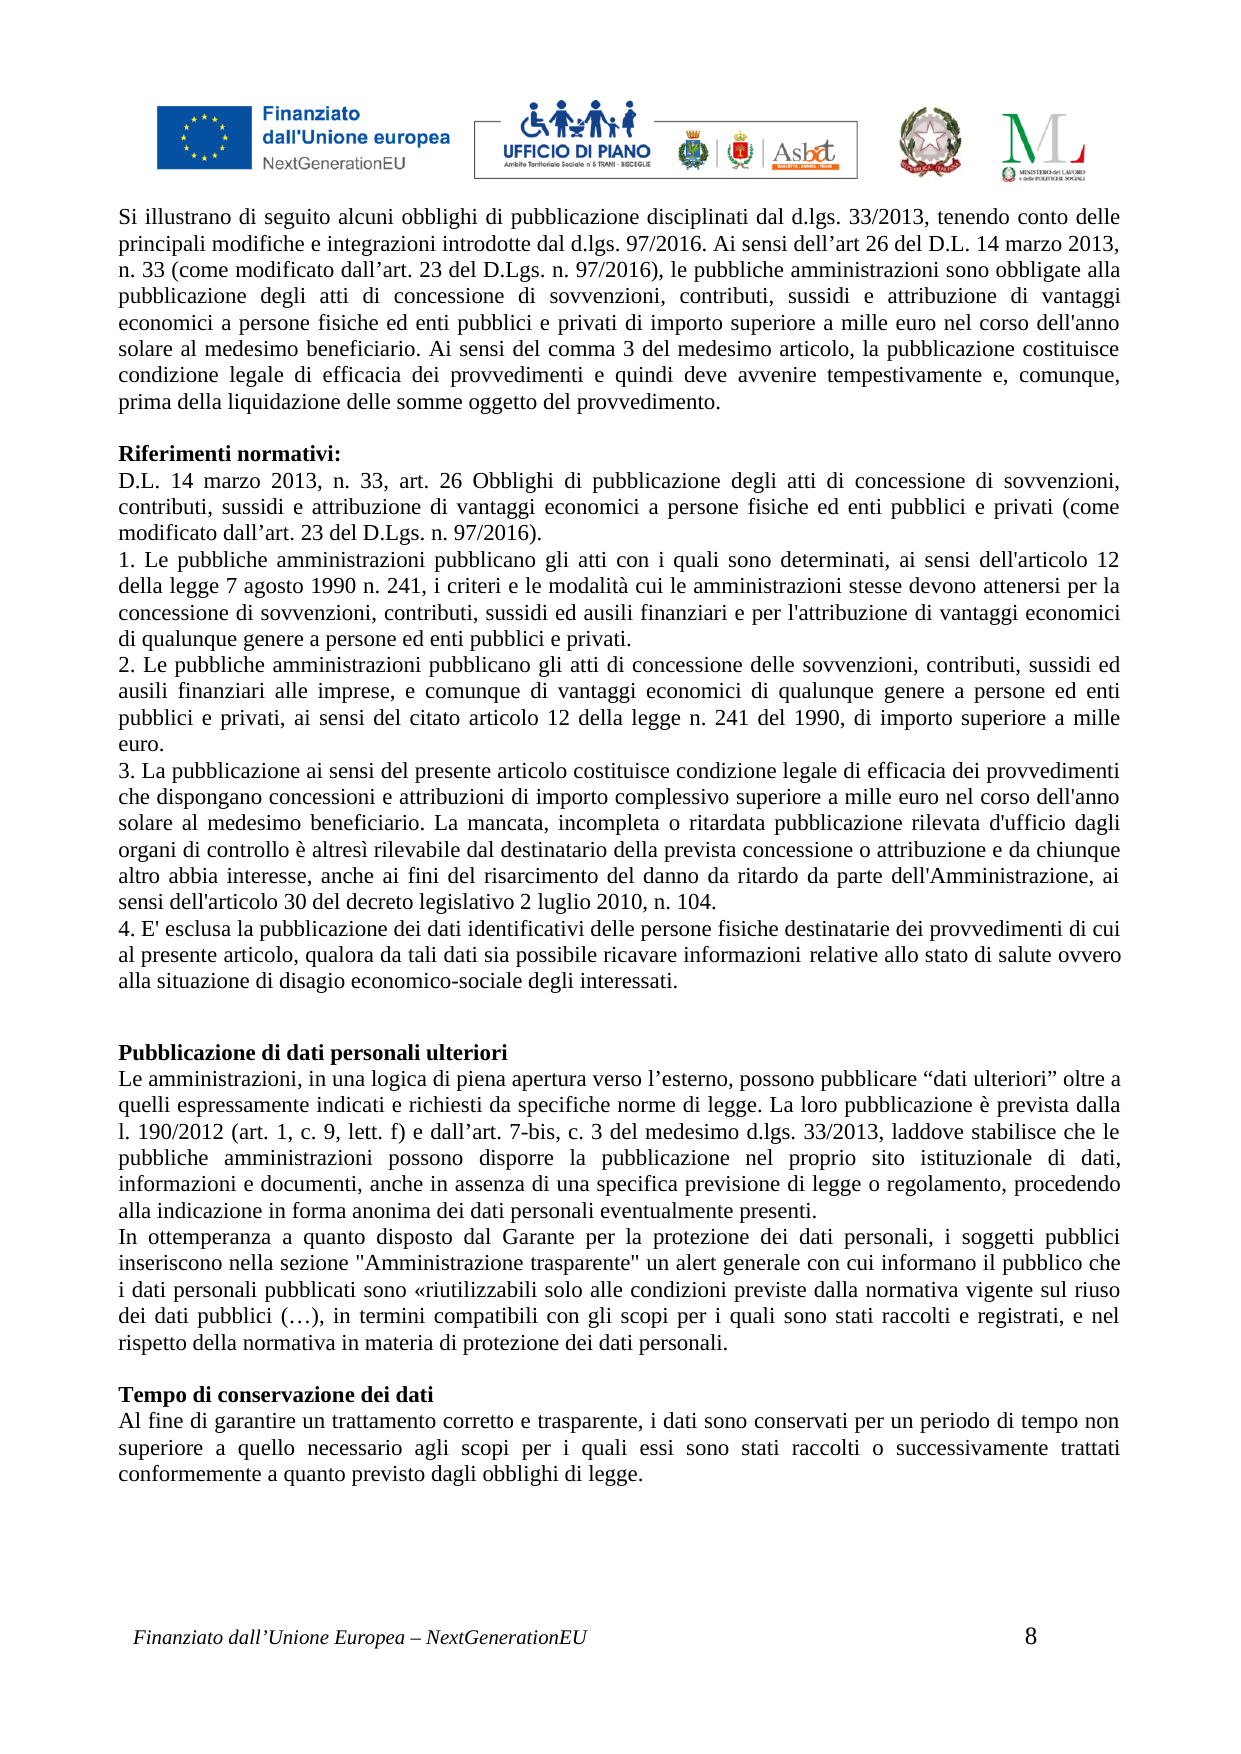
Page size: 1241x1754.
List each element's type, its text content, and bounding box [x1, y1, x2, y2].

text Riferimenti normativi: [118, 440, 1122, 467]
text 2. Le pubbliche amministrazioni pubblicano gli atti di concessione delle sovvenzioni, contributi, sussidi ed ausili finanziari alle imprese, e comunque di vantaggi economici di qualunque genere a persone ed enti pubblici e privati, ai sensi del citato articolo 12 della legge n. 241 del 1990, di importo superiore a mille euro. [118, 651, 1122, 757]
text In ottemperanza a quanto disposto dal Garante per la protezione dei dati personali, i soggetti pubblici inseriscono nella sezione "Amministrazione trasparente" un alert generale con cui informano il pubblico che i dati personali pubblicati sono «riutilizzabili solo alle condizioni previste dalla normativa vigente sul riuso dei dati pubblici (…), in termini compatibili con gli scopi per i quali sono stati raccolti e registrati, e nel rispetto della normativa in materia di protezione dei dati personali. [118, 1223, 1122, 1355]
text Tempo di conservazione dei dati [118, 1381, 1122, 1408]
text Al fine di garantire un trattamento corretto e trasparente, i dati sono conservati per un periodo di tempo non superiore a quello necessario agli scopi per i quali essi sono stati raccolti o successivamente trattati conformemente a quanto previsto dagli obblighi di legge. [118, 1408, 1122, 1487]
text Le amministrazioni, in una logica di piena apertura verso l’esterno, possono pubblicare “dati ulteriori” oltre a quelli espressamente indicati e richiesti da specifiche norme di legge. La loro pubblicazione è prevista dalla l. 190/2012 (art. 1, c. 9, lett. f) e dall’art. 7-bis, c. 3 del medesimo d.lgs. 33/2013, laddove stabilisce che le pubbliche amministrazioni possono disporre la pubblicazione nel proprio sito istituzionale di dati, informazioni e documenti, anche in assenza di una specifica previsione di legge o regolamento, procedendo alla indicazione in forma anonima dei dati personali eventualmente presenti. [118, 1065, 1122, 1223]
text Pubblicazione di dati personali ulteriori [118, 1039, 1122, 1065]
text 4. E' esclusa la pubblicazione dei dati identificativi delle persone fisiche destinatarie dei provvedimenti di cui al presente articolo, qualora da tali dati sia possibile ricavare informazioni relative allo stato di salute ovvero alla situazione di disagio economico-sociale degli interessati. [118, 915, 1122, 994]
text Si illustrano di seguito alcuni obblighi di pubblicazione disciplinati dal d.lgs. 33/2013, tenendo conto delle principali modifiche e integrazioni introdotte dal d.lgs. 97/2016. Ai sensi dell’art 26 del D.L. 14 marzo 2013, n. 33 (come modificato dall’art. 23 del D.Lgs. n. 97/2016), le pubbliche amministrazioni sono obbligate alla pubblicazione degli atti di concessione di sovvenzioni, contributi, sussidi e attribuzione di vantaggi economici a persone fisiche ed enti pubblici e privati di importo superiore a mille euro nel corso dell'anno solare al medesimo beneficiario. Ai sensi del comma 3 del medesimo articolo, la pubblicazione costituisce condizione legale di efficacia dei provvedimenti e quindi deve avvenire tempestivamente e, comunque, prima della liquidazione delle somme oggetto del provvedimento. [118, 203, 1122, 414]
text D.L. 14 marzo 2013, n. 33, art. 26 Obblighi di pubblicazione degli atti di concessione di sovvenzioni, contributi, sussidi e attribuzione di vantaggi economici a persone fisiche ed enti pubblici e privati (come modificato dall’art. 23 del D.Lgs. n. 97/2016). [118, 467, 1122, 546]
text 1. Le pubbliche amministrazioni pubblicano gli atti con i quali sono determinati, ai sensi dell'articolo 12 della legge 7 agosto 1990 n. 241, i criteri e le modalità cui le amministrazioni stesse devono attenersi per la concessione di sovvenzioni, contributi, sussidi ed ausili finanziari e per l'attribuzione di vantaggi economici di qualunque genere a persone ed enti pubblici e privati. [118, 546, 1122, 651]
picture [118, 75, 1123, 150]
text 3. La pubblicazione ai sensi del presente articolo costituisce condizione legale di efficacia dei provvedimenti che dispongano concessioni e attribuzioni di importo complessivo superiore a mille euro nel corso dell'anno solare al medesimo beneficiario. La mancata, incompleta o ritardata pubblicazione rilevata d'ufficio dagli organi di controllo è altresì rilevabile dal destinatario della prevista concessione o attribuzione e da chiunque altro abbia interesse, anche ai fini del risarcimento del danno da ritardo da parte dell'Amministrazione, ai sensi dell'articolo 30 del decreto legislativo 2 luglio 2010, n. 104. [118, 757, 1122, 915]
